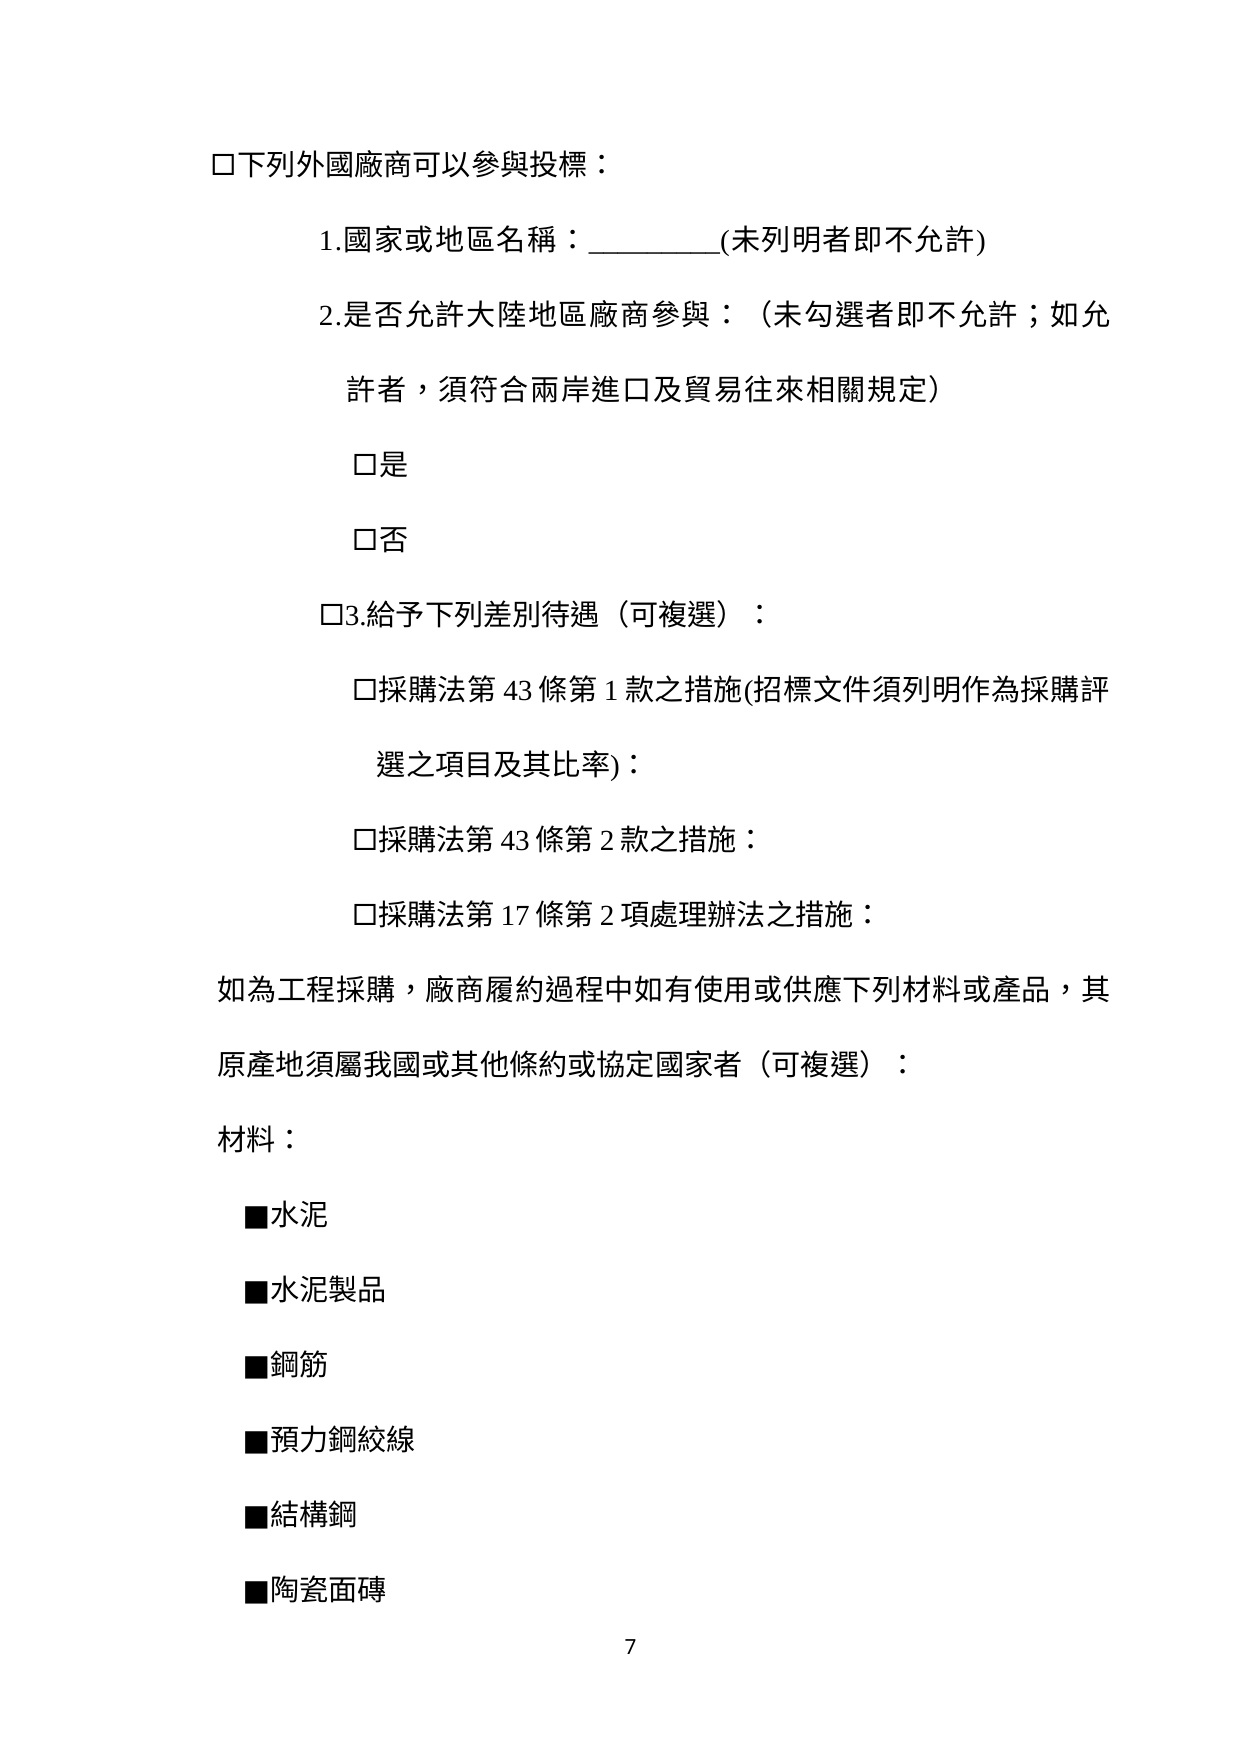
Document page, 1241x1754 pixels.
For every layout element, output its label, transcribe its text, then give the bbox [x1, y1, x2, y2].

text ■水泥 [242, 1175, 1110, 1250]
text ■陶瓷面磚 [242, 1550, 1110, 1625]
text 如為工程採購，廠商履約過程中如有使用或供應下列材料或產品，其原產地須屬我國或其他條約或協定國家者（可複選）： [217, 950, 1110, 1100]
text 材料： [217, 1100, 1110, 1175]
text 下列外國廠商可以參與投標： [130, 125, 1110, 200]
text ■預力鋼絞線 [242, 1400, 1110, 1475]
text 2.是否允許大陸地區廠商參與：（未勾選者即不允許；如允許者，須符合兩岸進口及貿易往來相關規定） [319, 275, 1110, 425]
text 是 [352, 425, 1110, 500]
text 採購法第43條第1款之措施(招標文件須列明作為採購評選之項目及其比率)： [352, 650, 1110, 800]
text 1.國家或地區名稱：_________(未列明者即不允許) [319, 200, 1110, 275]
text ■鋼筋 [242, 1325, 1110, 1400]
text ■結構鋼 [242, 1475, 1110, 1550]
text 採購法第43條第2款之措施： [352, 800, 1110, 875]
text 3.給予下列差別待遇（可複選）： [319, 575, 1110, 650]
text 採購法第17條第2項處理辦法之措施： [352, 875, 1110, 950]
text 否 [352, 500, 1110, 575]
text ■水泥製品 [242, 1250, 1110, 1325]
